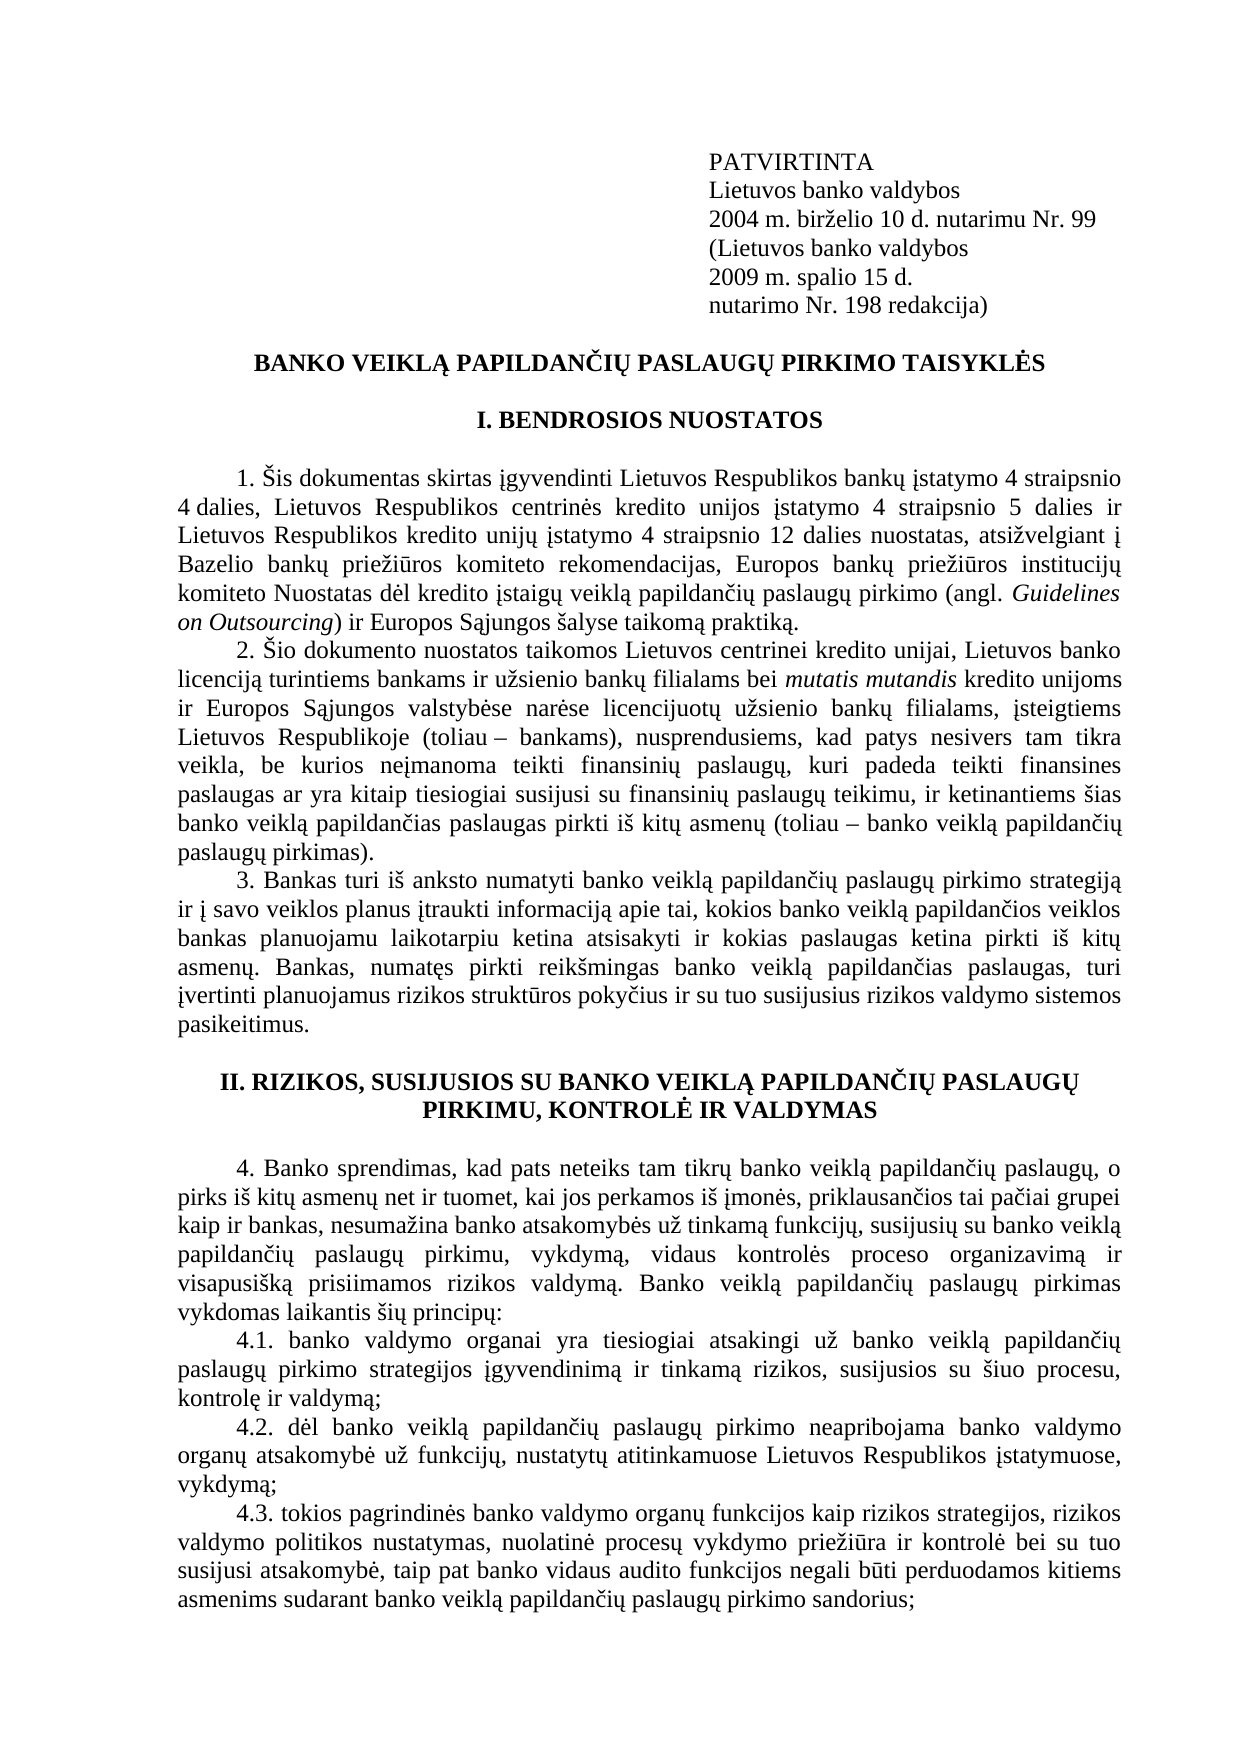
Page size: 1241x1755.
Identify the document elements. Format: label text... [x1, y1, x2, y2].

text 2009 m. spalio 15 d. [177, 262, 1122, 291]
text 2004 m. birželio 10 d. nutarimu Nr. 99 [177, 204, 1122, 233]
text nutarimo Nr. 198 redakcija) [177, 291, 1122, 319]
text BANKO VEIKLĄ PAPILDANČIŲ PASLAUGŲ PIRKIMO TAISYKLĖS [177, 348, 1122, 377]
text 2. Šio dokumento nuostatos taikomos Lietuvos centrinei kredito unijai, Lietuvos banko licenciją turintiems bankams ir užsienio bankų filialams bei mutatis mutandis kredito unijoms ir Europos Sąjungos valstybėse narėse licencijuotų užsienio bankų filialams, įsteigtiems Lietuvos Respublikoje (toliau – bankams), nusprendusiems, kad patys nesivers tam tikra veikla, be kurios neįmanoma teikti finansinių paslaugų, kuri padeda teikti finansines paslaugas ar yra kitaip tiesiogiai susijusi su finansinių paslaugų teikimu, ir ketinantiems šias banko veiklą papildančias paslaugas pirkti iš kitų asmenų (toliau – banko veiklą papildančių paslaugų pirkimas). [177, 636, 1122, 866]
text Lietuvos banko valdybos [177, 176, 1122, 204]
text 3. Bankas turi iš anksto numatyti banko veiklą papildančių paslaugų pirkimo strategiją ir į savo veiklos planus įtraukti informaciją apie tai, kokios banko veiklą papildančios veiklos bankas planuojamu laikotarpiu ketina atsisakyti ir kokias paslaugas ketina pirkti iš kitų asmenų. Bankas, numatęs pirkti reikšmingas banko veiklą papildančias paslaugas, turi įvertinti planuojamus rizikos struktūros pokyčius ir su tuo susijusius rizikos valdymo sistemos pasikeitimus. [177, 866, 1122, 1038]
text PATVIRTINTA [177, 147, 1122, 176]
text 4. Banko sprendimas, kad pats neteiks tam tikrų banko veiklą papildančių paslaugų, o pirks iš kitų asmenų net ir tuomet, kai jos perkamos iš įmonės, priklausančios tai pačiai grupei kaip ir bankas, nesumažina banko atsakomybės už tinkamą funkcijų, susijusių su banko veiklą papildančių paslaugų pirkimu, vykdymą, vidaus kontrolės proceso organizavimą ir visapusišką prisiimamos rizikos valdymą. Banko veiklą papildančių paslaugų pirkimas vykdomas laikantis šių principų: [177, 1153, 1122, 1326]
text 4.3. tokios pagrindinės banko valdymo organų funkcijos kaip rizikos strategijos, rizikos valdymo politikos nustatymas, nuolatinė procesų vykdymo priežiūra ir kontrolė bei su tuo susijusi atsakomybė, taip pat banko vidaus audito funkcijos negali būti perduodamos kitiems asmenims sudarant banko veiklą papildančių paslaugų pirkimo sandorius; [177, 1498, 1122, 1613]
text I. BENDROSIOS NUOSTATOS [177, 406, 1122, 434]
text (Lietuvos banko valdybos [177, 233, 1122, 262]
text 1. Šis dokumentas skirtas įgyvendinti Lietuvos Respublikos bankų įstatymo 4 straipsnio 4 dalies, Lietuvos Respublikos centrinės kredito unijos įstatymo 4 straipsnio 5 dalies ir Lietuvos Respublikos kredito unijų įstatymo 4 straipsnio 12 dalies nuostatas, atsižvelgiant į Bazelio bankų priežiūros komiteto rekomendacijas, Europos bankų priežiūros institucijų komiteto Nuostatas dėl kredito įstaigų veiklą papildančių paslaugų pirkimo (angl. Guidelines on Outsourcing) ir Europos Sąjungos šalyse taikomą praktiką. [177, 463, 1122, 636]
text 4.2. dėl banko veiklą papildančių paslaugų pirkimo neapribojama banko valdymo organų atsakomybė už funkcijų, nustatytų atitinkamuose Lietuvos Respublikos įstatymuose, vykdymą; [177, 1412, 1122, 1498]
text 4.1. banko valdymo organai yra tiesiogiai atsakingi už banko veiklą papildančių paslaugų pirkimo strategijos įgyvendinimą ir tinkamą rizikos, susijusios su šiuo procesu, kontrolę ir valdymą; [177, 1326, 1122, 1412]
text II. RIZIKOS, SUSIJUSIOS SU BANKO VEIKLĄ PAPILDANČIŲ PASLAUGŲ PIRKIMU, KONTROLĖ IR VALDYMAS [177, 1067, 1122, 1124]
